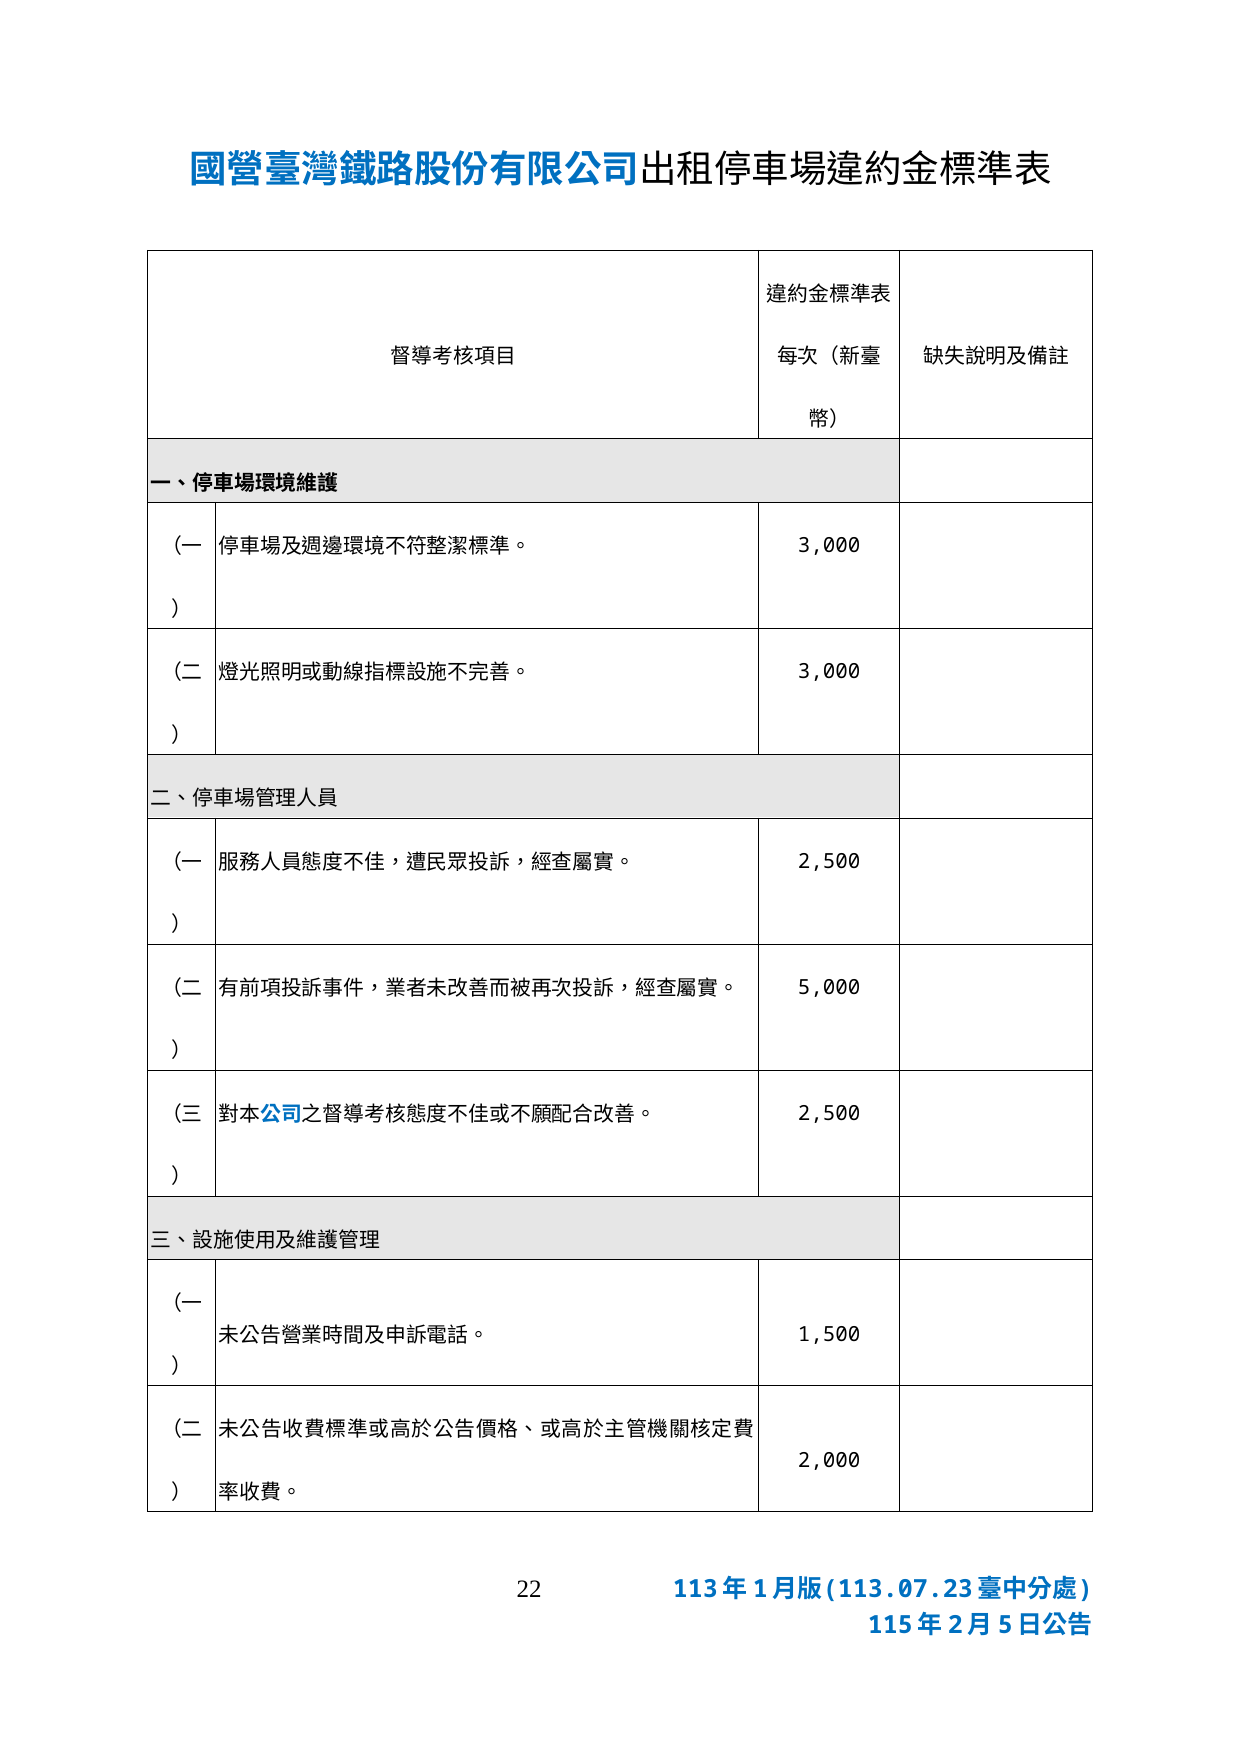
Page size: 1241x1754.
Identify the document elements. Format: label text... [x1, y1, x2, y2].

table_cell 一、停車場環境維護 [148, 439, 899, 502]
table_cell 燈光照明或動線指標設施不完善。 [216, 629, 758, 754]
table_cell 未公告營業時間及申訴電話。 [216, 1260, 758, 1385]
table_cell [900, 1386, 1092, 1511]
table_cell [900, 755, 1092, 817]
table_cell （二） [148, 629, 215, 754]
table_cell （一） [148, 1260, 215, 1385]
table_cell [900, 629, 1092, 754]
table_cell [900, 945, 1092, 1069]
table_cell 對本公司之督導考核態度不佳或不願配合改善。 [216, 1071, 758, 1196]
table_cell （三） [148, 1071, 215, 1196]
table_header 缺失說明及備註 [900, 251, 1092, 438]
table_cell [900, 439, 1092, 502]
table_cell 2,000 [759, 1386, 899, 1511]
table_cell [900, 1071, 1092, 1196]
table_cell [900, 503, 1092, 628]
table_cell 2,500 [759, 1071, 899, 1196]
table_cell 未公告收費標準或高於公告價格、或高於主管機關核定費率收費。 [216, 1386, 758, 1511]
table_cell 三、設施使用及維護管理 [148, 1197, 899, 1259]
table_cell [900, 819, 1092, 943]
text 國營臺灣鐵路股份有限公司出租停車場違約金標準表 [148, 125, 1092, 187]
table_cell 5,000 [759, 945, 899, 1069]
table_cell 二、停車場管理人員 [148, 755, 899, 817]
table_cell （二） [148, 945, 215, 1069]
table_cell 1,500 [759, 1260, 899, 1385]
table_cell （二） [148, 1386, 215, 1511]
table_cell （一） [148, 503, 215, 628]
table_cell 3,000 [759, 629, 899, 754]
table_header 違約金標準表 每次（新臺幣） [759, 251, 899, 438]
table_cell 有前項投訴事件，業者未改善而被再次投訴，經查屬實。 [216, 945, 758, 1069]
table_cell [900, 1260, 1092, 1385]
table_cell 服務人員態度不佳，遭民眾投訴，經查屬實。 [216, 819, 758, 943]
table_cell 停車場及週邊環境不符整潔標準。 [216, 503, 758, 628]
table_cell [900, 1197, 1092, 1259]
table_cell 3,000 [759, 503, 899, 628]
table_cell 2,500 [759, 819, 899, 943]
table_cell （一） [148, 819, 215, 943]
table_header 督導考核項目 [148, 251, 758, 438]
